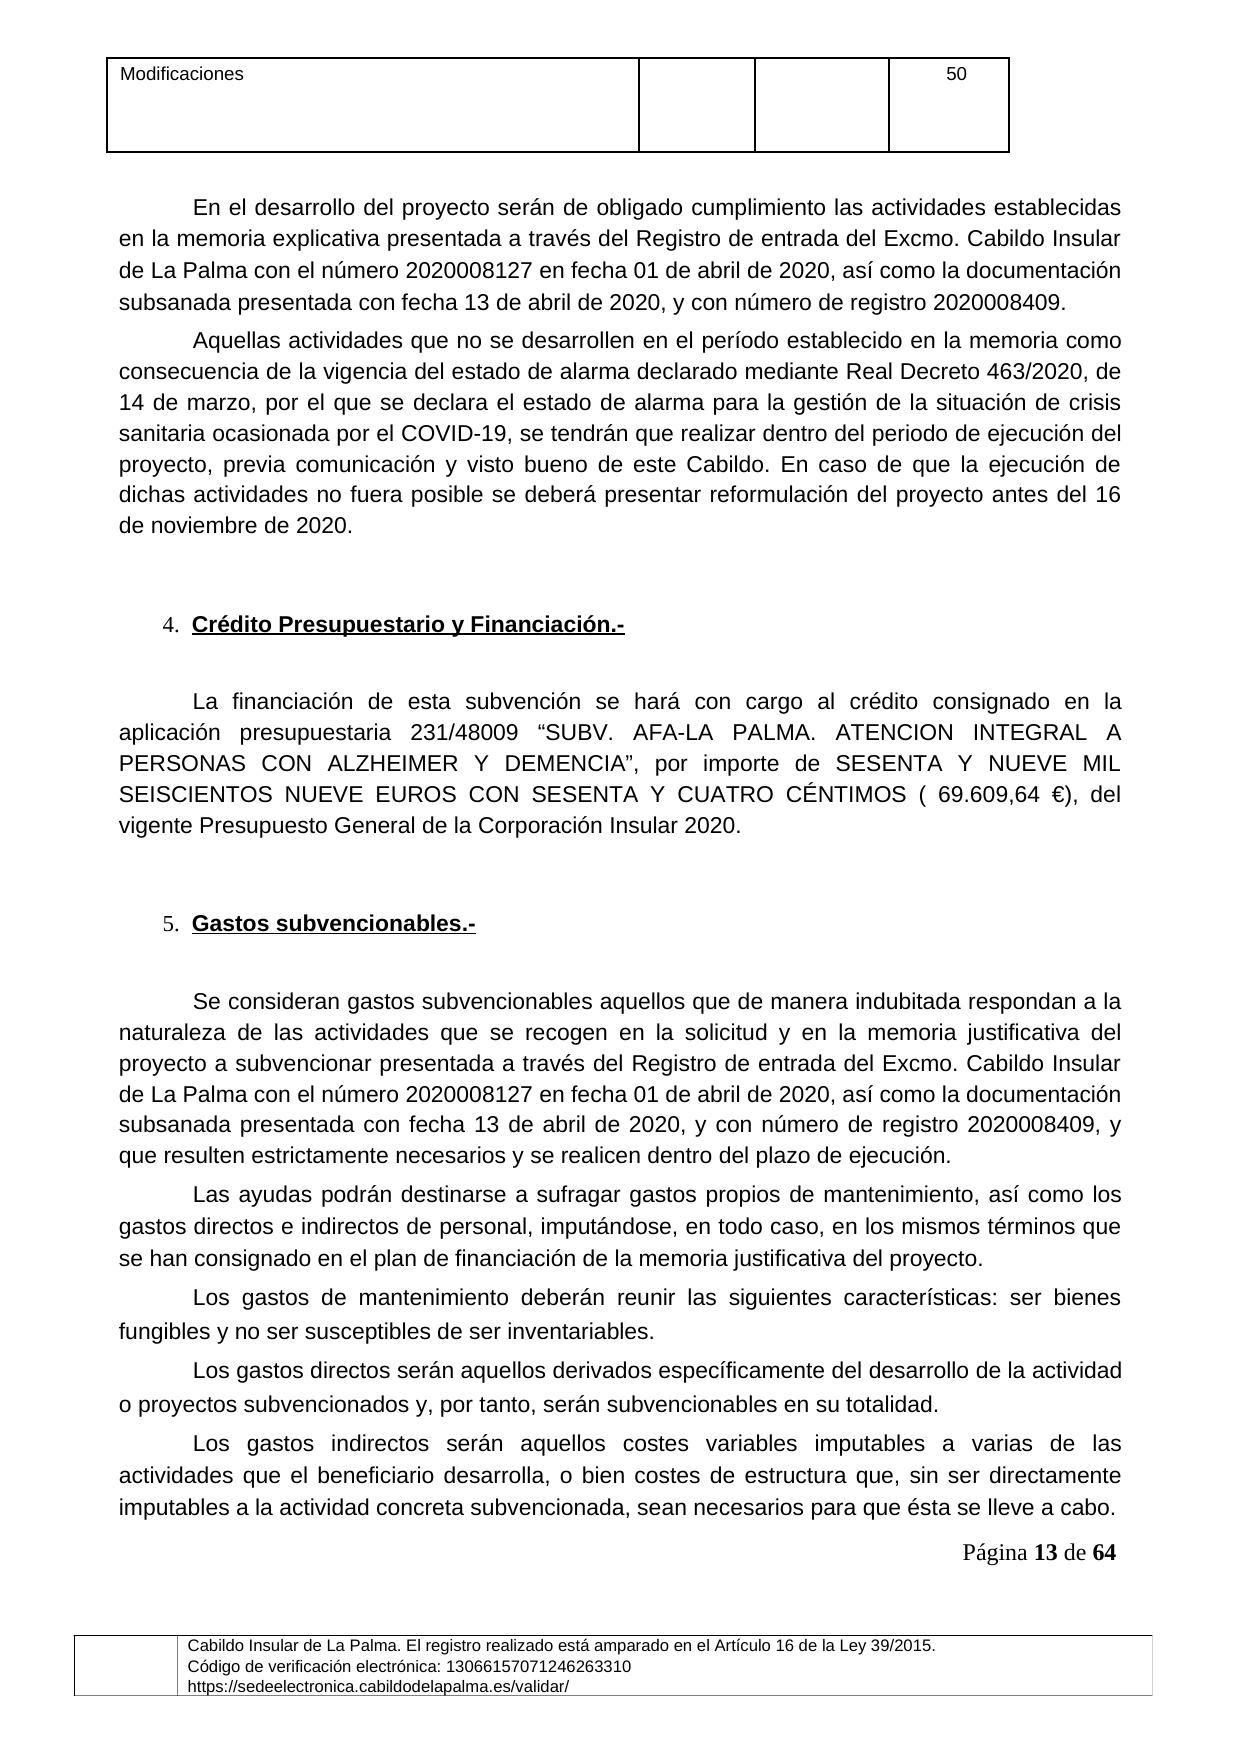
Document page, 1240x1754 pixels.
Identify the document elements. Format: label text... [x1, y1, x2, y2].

text La financiación de esta subvención se hará con cargo al crédito consignado en la aplicación presupuestaria 231/48009 “SUBV. AFA-LA PALMA. ATENCION INTEGRAL A PERSONAS CON ALZHEIMER Y DEMENCIA”, por importe de SESENTA Y NUEVE MIL SEISCIENTOS NUEVE EUROS CON SESENTA Y CUATRO CÉNTIMOS ( 69.609,64 €), del vigente Presupuesto General de la Corporación Insular 2020. [119, 688, 1122, 839]
text Aquellas actividades que no se desarrollen en el período establecido en la memoria como consecuencia de la vigencia del estado de alarma declarado mediante Real Decreto 463/2020, de 14 de marzo, por el que se declara el estado de alarma para la gestión de la situación de crisis sanitaria ocasionada por el COVID-19, se tendrán que realizar dentro del periodo de ejecución del proyecto, previa comunicación y visto bueno de este Cabildo. En caso de que la ejecución de dichas actividades no fuera posible se deberá presentar reformulación del proyecto antes del 16 de noviembre de 2020. [119, 327, 1122, 539]
table_header [756, 59, 888, 84]
table_header 50 [890, 59, 1008, 84]
table_cell [640, 84, 754, 151]
table_header Modificaciones [108, 59, 638, 84]
list Crédito Presupuestario y Financiación.- [162, 611, 1122, 637]
list Gastos subvencionables.- [162, 910, 1122, 937]
table_header [640, 59, 754, 84]
text Página 13 de 64 [962, 1538, 1122, 1565]
table_cell [108, 84, 638, 151]
text Los gastos de mantenimiento deberán reunir las siguientes características: ser bienes fungibles y no ser susceptibles de ser inventariables. [119, 1284, 1122, 1344]
text Los gastos directos serán aquellos derivados específicamente del desarrollo de la actividad o proyectos subvencionados y, por tanto, serán subvencionables en su totalidad. [119, 1357, 1122, 1417]
text Los gastos indirectos serán aquellos costes variables imputables a varias de las actividades que el beneficiario desarrolla, o bien costes de estructura que, sin ser directamente imputables a la actividad concreta subvencionada, sean necesarios para que ésta se lleve a cabo. [119, 1429, 1122, 1520]
text En el desarrollo del proyecto serán de obligado cumplimiento las actividades establecidas en la memoria explicativa presentada a través del Registro de entrada del Excmo. Cabildo Insular de La Palma con el número 2020008127 en fecha 01 de abril de 2020, así como la documentación subsanada presentada con fecha 13 de abril de 2020, y con número de registro 2020008409. [119, 194, 1122, 315]
text Se consideran gastos subvencionables aquellos que de manera indubitada respondan a la naturaleza de las actividades que se recogen en la solicitud y en la memoria justificativa del proyecto a subvencionar presentada a través del Registro de entrada del Excmo. Cabildo Insular de La Palma con el número 2020008127 en fecha 01 de abril de 2020, así como la documentación subsanada presentada con fecha 13 de abril de 2020, y con número de registro 2020008409, y que resulten estrictamente necesarios y se realicen dentro del plazo de ejecución. [119, 988, 1122, 1168]
table_cell [756, 84, 888, 151]
text Las ayudas podrán destinarse a sufragar gastos propios de mantenimiento, así como los gastos directos e indirectos de personal, imputándose, en todo caso, en los mismos términos que se han consignado en el plan de financiación de la memoria justificativa del proyecto. [119, 1181, 1122, 1271]
table_cell [890, 84, 1008, 151]
